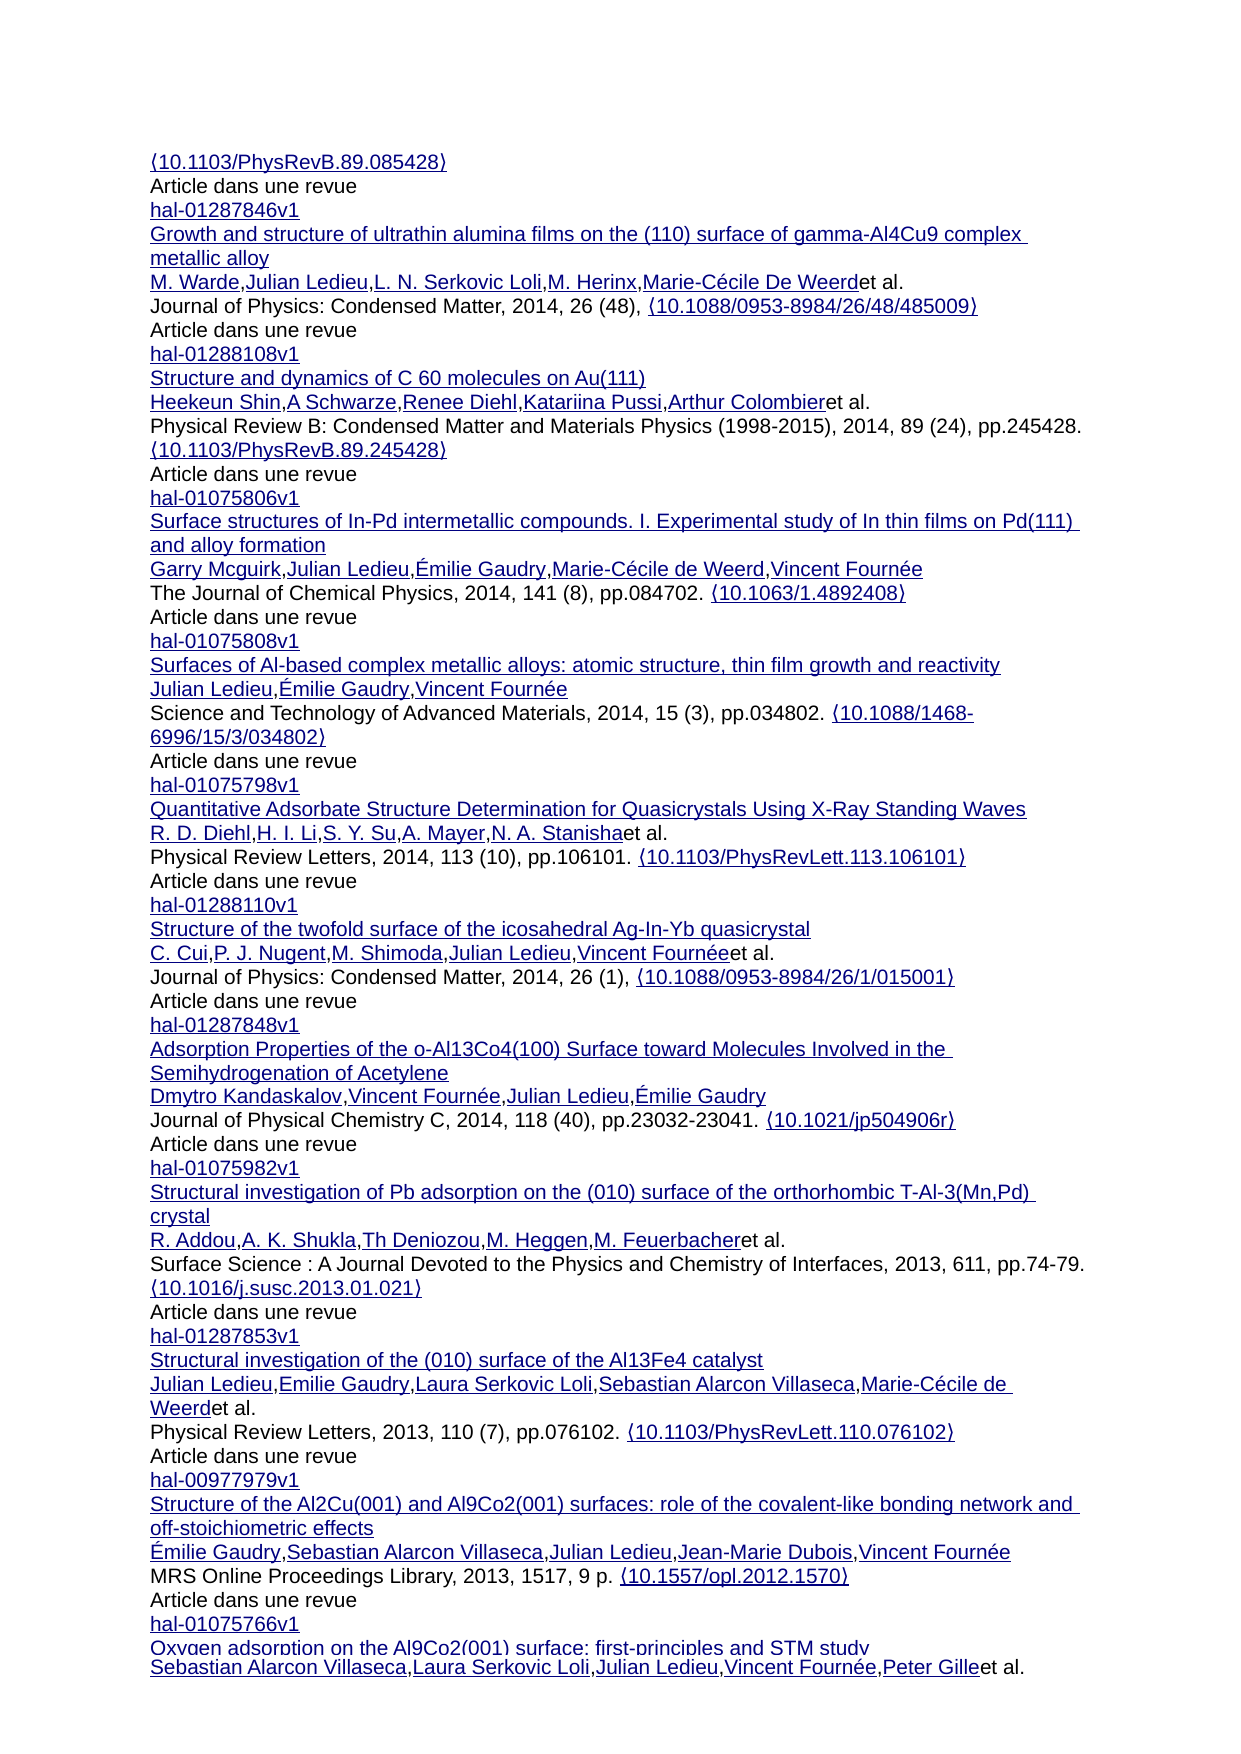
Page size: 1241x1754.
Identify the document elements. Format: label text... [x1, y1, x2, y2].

table_cell Structure of the Al2Cu(001) and Al9Co2(001) surfaces: role of the covalent-like bonding network and off-stoichiometric effects Émilie Gaudry,Sebastian Alarcon Villaseca,Julian Ledieu,Jean-Marie Dubois,Vincent Fournée MRS Online Proceedings Library, 2013, 1517, 9 p. ⟨10.1557/opl.2012.1570⟩ Article dans une revue hal-01075766v1 [150, 1492, 1090, 1635]
table_cell Adsorption Properties of the o-Al13Co4(100) Surface toward Molecules Involved in the Semihydrogenation of Acetylene Dmytro Kandaskalov,Vincent Fournée,Julian Ledieu,Émilie Gaudry Journal of Physical Chemistry C, 2014, 118 (40), pp.23032-23041. ⟨10.1021/jp504906r⟩ Article dans une revue hal-01075982v1 [150, 1036, 1090, 1180]
table_cell Surfaces of Al-based complex metallic alloys: atomic structure, thin film growth and reactivity Julian Ledieu,Émilie Gaudry,Vincent Fournée Science and Technology of Advanced Materials, 2014, 15 (3), pp.034802. ⟨10.1088/1468-6996/15/3/034802⟩ Article dans une revue hal-01075798v1 [150, 653, 1090, 797]
table_cell Oxygen adsorption on the Al9Co2(001) surface: first-principles and STM study Sebastian Alarcon Villaseca,Laura Serkovic Loli,Julian Ledieu,Vincent Fournée,Peter Gilleet al. [150, 1635, 1090, 1679]
table_cell Structure and dynamics of C 60 molecules on Au(111) Heekeun Shin,A Schwarze,Renee Diehl,Katariina Pussi,Arthur Colombieret al. Physical Review B: Condensed Matter and Materials Physics (1998-2015), 2014, 89 (24), pp.245428. ⟨10.1103/PhysRevB.89.245428⟩ Article dans une revue hal-01075806v1 [150, 366, 1090, 509]
table_cell Ordering and dynamical properties of superbright C-60 molecules on Ag(111) H. I. Li,G. J. P. Abreu,A. K. Shukla,Vincent Fournée,Julian Ledieuet al. Physical Review B: Condensed Matter and Materials Physics (1998-2015), 2014, 89 (8), ⟨10.1103/PhysRevB.89.085428⟩ Article dans une revue hal-01287846v1 [150, 150, 1090, 222]
table_cell Growth and structure of ultrathin alumina films on the (110) surface of gamma-Al4Cu9 complex metallic alloy M. Warde,Julian Ledieu,L. N. Serkovic Loli,M. Herinx,Marie-Cécile De Weerdet al. Journal of Physics: Condensed Matter, 2014, 26 (48), ⟨10.1088/0953-8984/26/48/485009⟩ Article dans une revue hal-01288108v1 [150, 222, 1090, 366]
table_cell Quantitative Adsorbate Structure Determination for Quasicrystals Using X-Ray Standing Waves R. D. Diehl,H. I. Li,S. Y. Su,A. Mayer,N. A. Stanishaet al. Physical Review Letters, 2014, 113 (10), pp.106101. ⟨10.1103/PhysRevLett.113.106101⟩ Article dans une revue hal-01288110v1 [150, 797, 1090, 917]
table_cell Structural investigation of Pb adsorption on the (010) surface of the orthorhombic T-Al-3(Mn,Pd) crystal R. Addou,A. K. Shukla,Th Deniozou,M. Heggen,M. Feuerbacheret al. Surface Science : A Journal Devoted to the Physics and Chemistry of Interfaces, 2013, 611, pp.74-79. ⟨10.1016/j.susc.2013.01.021⟩ Article dans une revue hal-01287853v1 [150, 1180, 1090, 1348]
table_cell Structural investigation of the (010) surface of the Al13Fe4 catalyst Julian Ledieu,Emilie Gaudry,Laura Serkovic Loli,Sebastian Alarcon Villaseca,Marie-Cécile de Weerdet al. Physical Review Letters, 2013, 110 (7), pp.076102. ⟨10.1103/PhysRevLett.110.076102⟩ Article dans une revue hal-00977979v1 [150, 1348, 1090, 1492]
table_cell Surface structures of In-Pd intermetallic compounds. I. Experimental study of In thin films on Pd(111) and alloy formation Garry Mcguirk,Julian Ledieu,Émilie Gaudry,Marie-Cécile de Weerd,Vincent Fournée The Journal of Chemical Physics, 2014, 141 (8), pp.084702. ⟨10.1063/1.4892408⟩ Article dans une revue hal-01075808v1 [150, 509, 1090, 653]
table_cell Structure of the twofold surface of the icosahedral Ag-In-Yb quasicrystal C. Cui,P. J. Nugent,M. Shimoda,Julian Ledieu,Vincent Fournéeet al. Journal of Physics: Condensed Matter, 2014, 26 (1), ⟨10.1088/0953-8984/26/1/015001⟩ Article dans une revue hal-01287848v1 [150, 917, 1090, 1036]
